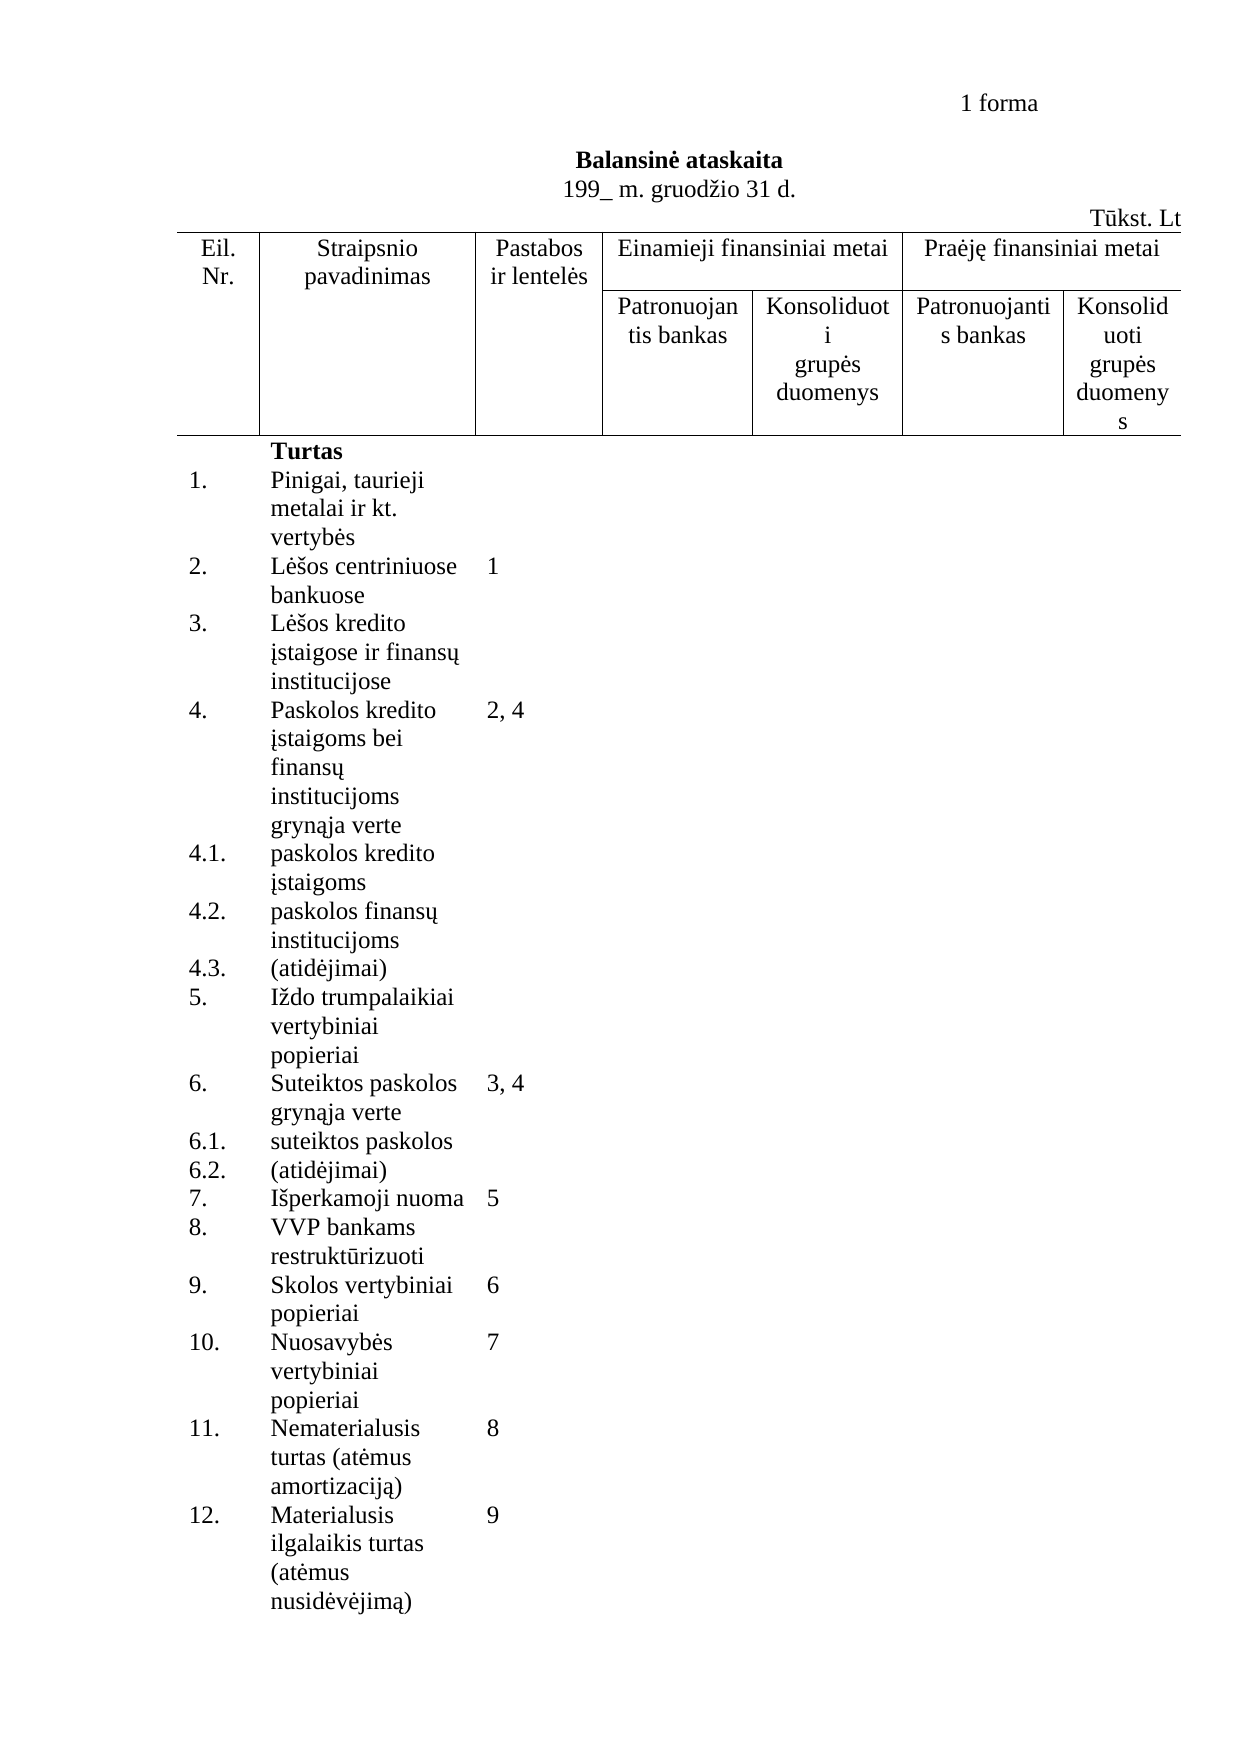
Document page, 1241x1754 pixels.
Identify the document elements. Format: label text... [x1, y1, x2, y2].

table_cell [475, 1126, 603, 1155]
table_cell [903, 1155, 1064, 1183]
table_header Praėję finansiniai metai [903, 233, 1181, 290]
table_header Einamieji finansiniai metai [603, 233, 902, 290]
table_cell [903, 1500, 1064, 1615]
table_cell 8 [475, 1414, 603, 1500]
table_cell Konsoliduoti grupės duomenys [1064, 291, 1181, 435]
table_cell [1064, 465, 1181, 551]
table_cell 3, 4 [475, 1069, 603, 1126]
table_cell Lėšos centriniuose bankuose [259, 551, 475, 608]
table_cell [475, 1155, 603, 1183]
table_cell Nematerialusis turtas (atėmus amortizaciją) [259, 1414, 475, 1500]
text 1 forma [177, 88, 1181, 117]
table_cell 9. [177, 1270, 259, 1327]
table_cell [1064, 1184, 1181, 1212]
table_cell paskolos finansų institucijoms [259, 896, 475, 953]
table_cell [475, 839, 603, 896]
table_cell 3. [177, 609, 259, 695]
table_cell [603, 1270, 753, 1327]
text Balansinė ataskaita [177, 145, 1181, 174]
table_cell (atidėjimai) [259, 1155, 475, 1183]
table_cell (atidėjimai) [259, 954, 475, 982]
table_cell suteiktos paskolos [259, 1126, 475, 1155]
table_cell [903, 465, 1064, 551]
table_cell 7 [475, 1327, 603, 1413]
table_cell [603, 1212, 753, 1270]
table_cell [1064, 436, 1181, 465]
table_cell [753, 954, 903, 982]
table_cell [1064, 954, 1181, 982]
text Tūkst. Lt [177, 203, 1181, 232]
table_cell 4. [177, 695, 259, 781]
table_cell 6.1. [177, 1126, 259, 1155]
table_cell VVP bankams restruktūrizuoti [259, 1212, 475, 1270]
table_cell Suteiktos paskolos grynąja verte [259, 1069, 475, 1126]
table_cell 6 [475, 1270, 603, 1327]
table_cell [753, 982, 903, 1068]
table_cell 4.1. [177, 839, 259, 896]
table_header Eil. Nr. [177, 233, 259, 435]
table_cell [177, 436, 259, 465]
table_cell Nuosavybės vertybiniai popieriai [259, 1327, 475, 1413]
table_cell [903, 839, 1064, 896]
table_cell [753, 896, 903, 953]
table_cell [903, 1212, 1064, 1270]
table_cell Materialusis ilgalaikis turtas (atėmus nusidėvėjimą) [259, 1500, 475, 1615]
table_cell [475, 954, 603, 982]
table_cell [1064, 551, 1181, 608]
table_cell [753, 1327, 903, 1413]
table_cell [603, 1069, 753, 1126]
table_cell 6. [177, 1069, 259, 1126]
table_header Straipsnio pavadinimas [260, 233, 475, 435]
table_cell Išperkamoji nuoma [259, 1184, 475, 1212]
table_cell [1064, 982, 1181, 1068]
table_cell [903, 982, 1064, 1068]
table_cell 10. [177, 1327, 259, 1413]
table_cell 9 [475, 1500, 603, 1615]
table_cell [603, 1414, 753, 1500]
table_cell [903, 436, 1064, 465]
table_cell Pinigai, taurieji metalai ir kt. vertybės [259, 465, 475, 551]
table_cell [753, 1184, 903, 1212]
table_cell [603, 1155, 753, 1183]
table_cell [1064, 1270, 1181, 1327]
table_cell [753, 1500, 903, 1615]
table_cell [903, 1327, 1064, 1413]
table_cell [753, 1212, 903, 1270]
table_cell 12. [177, 1500, 259, 1615]
table_cell [1064, 1414, 1181, 1500]
table_cell 5. [177, 982, 259, 1068]
table_cell [1064, 1500, 1181, 1615]
table_cell [603, 695, 753, 781]
table_cell [753, 551, 903, 608]
table_cell [753, 1126, 903, 1155]
table_cell [903, 1184, 1064, 1212]
table_cell [475, 1212, 603, 1270]
table_cell 7. [177, 1184, 259, 1212]
table_cell [903, 896, 1064, 953]
table_cell [903, 551, 1064, 608]
table_cell [753, 1270, 903, 1327]
table_cell [475, 781, 603, 838]
table_cell [1064, 781, 1181, 838]
table_cell Lėšos kredito įstaigose ir finansų institucijose [259, 609, 475, 695]
table_cell [603, 436, 753, 465]
table_header Pastabos ir lentelės [476, 233, 602, 435]
table_cell [753, 781, 903, 838]
table_cell [603, 982, 753, 1068]
table_cell [603, 609, 753, 695]
table_cell [177, 781, 259, 838]
table_cell [475, 896, 603, 953]
table_cell Konsoliduoti grupės duomenys [753, 291, 902, 435]
table_cell [1064, 1069, 1181, 1126]
table_cell [603, 781, 753, 838]
table_cell [903, 695, 1064, 781]
table_cell Turtas [259, 436, 475, 465]
table_cell [475, 436, 603, 465]
table_cell 1 [475, 551, 603, 608]
table_cell 1. [177, 465, 259, 551]
table_cell 4.2. [177, 896, 259, 953]
table_cell 4.3. [177, 954, 259, 982]
table_cell 2, 4 [475, 695, 603, 781]
table_cell [1064, 1212, 1181, 1270]
table_cell [903, 1414, 1064, 1500]
table_cell [1064, 695, 1181, 781]
table_cell 5 [475, 1184, 603, 1212]
table_cell Skolos vertybiniai popieriai [259, 1270, 475, 1327]
table_cell [603, 839, 753, 896]
table_cell [753, 1155, 903, 1183]
table_cell Patronuojantis bankas [603, 291, 752, 435]
table_cell [603, 954, 753, 982]
table_cell [603, 465, 753, 551]
table_cell [753, 1069, 903, 1126]
table_cell [1064, 896, 1181, 953]
table_cell [1064, 609, 1181, 695]
table_cell [753, 609, 903, 695]
table_cell [1064, 1126, 1181, 1155]
table_cell [1064, 1327, 1181, 1413]
table_cell 6.2. [177, 1155, 259, 1183]
table_cell [753, 1414, 903, 1500]
table_cell Iždo trumpalaikiai vertybiniai popieriai [259, 982, 475, 1068]
table_cell [903, 1069, 1064, 1126]
table_cell 11. [177, 1414, 259, 1500]
table_cell [603, 551, 753, 608]
table_cell [753, 839, 903, 896]
table_cell [753, 695, 903, 781]
table_cell [753, 465, 903, 551]
table_cell [903, 781, 1064, 838]
table_cell [603, 1500, 753, 1615]
table_cell [603, 1184, 753, 1212]
table_cell [603, 1327, 753, 1413]
table_cell paskolos kredito įstaigoms [259, 839, 475, 896]
table_cell 2. [177, 551, 259, 608]
table_cell [903, 1126, 1064, 1155]
table_cell [475, 609, 603, 695]
table_cell [475, 465, 603, 551]
table_cell [603, 896, 753, 953]
table_cell [903, 609, 1064, 695]
table_cell [475, 982, 603, 1068]
table_cell [903, 1270, 1064, 1327]
table_cell [603, 1126, 753, 1155]
table_cell [753, 436, 903, 465]
table_cell [1064, 839, 1181, 896]
table_cell 8. [177, 1212, 259, 1270]
table_cell [1064, 1155, 1181, 1183]
table_cell [903, 954, 1064, 982]
table_cell Patronuojantis bankas [903, 291, 1063, 435]
table_cell institucijoms grynąja verte [259, 781, 475, 838]
text 199_ m. gruodžio 31 d. [177, 174, 1181, 203]
table_cell Paskolos kredito įstaigoms bei finansų [259, 695, 475, 781]
